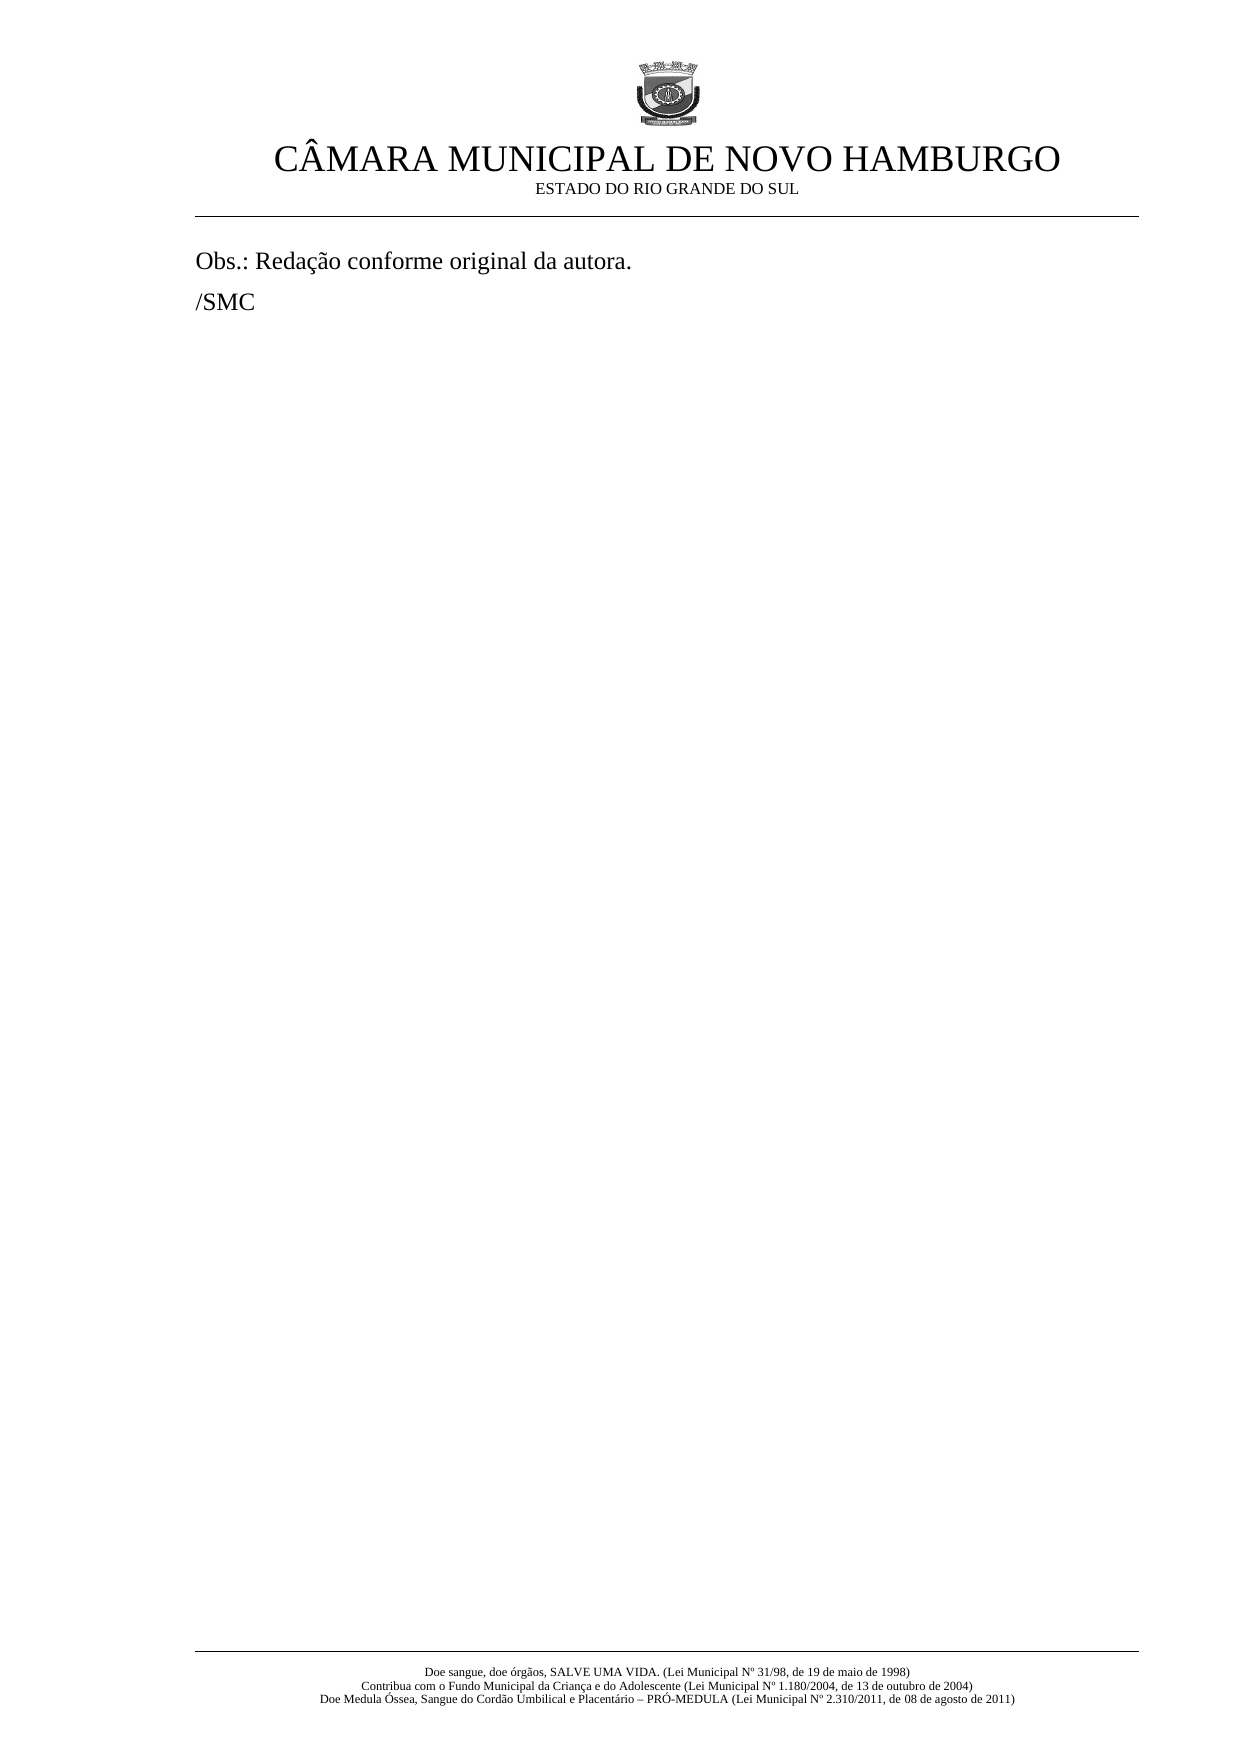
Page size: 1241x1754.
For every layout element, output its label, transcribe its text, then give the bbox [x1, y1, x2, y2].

text Obs.: Redação conforme original da autora. [195, 247, 1139, 274]
text /SMC [195, 288, 1139, 316]
